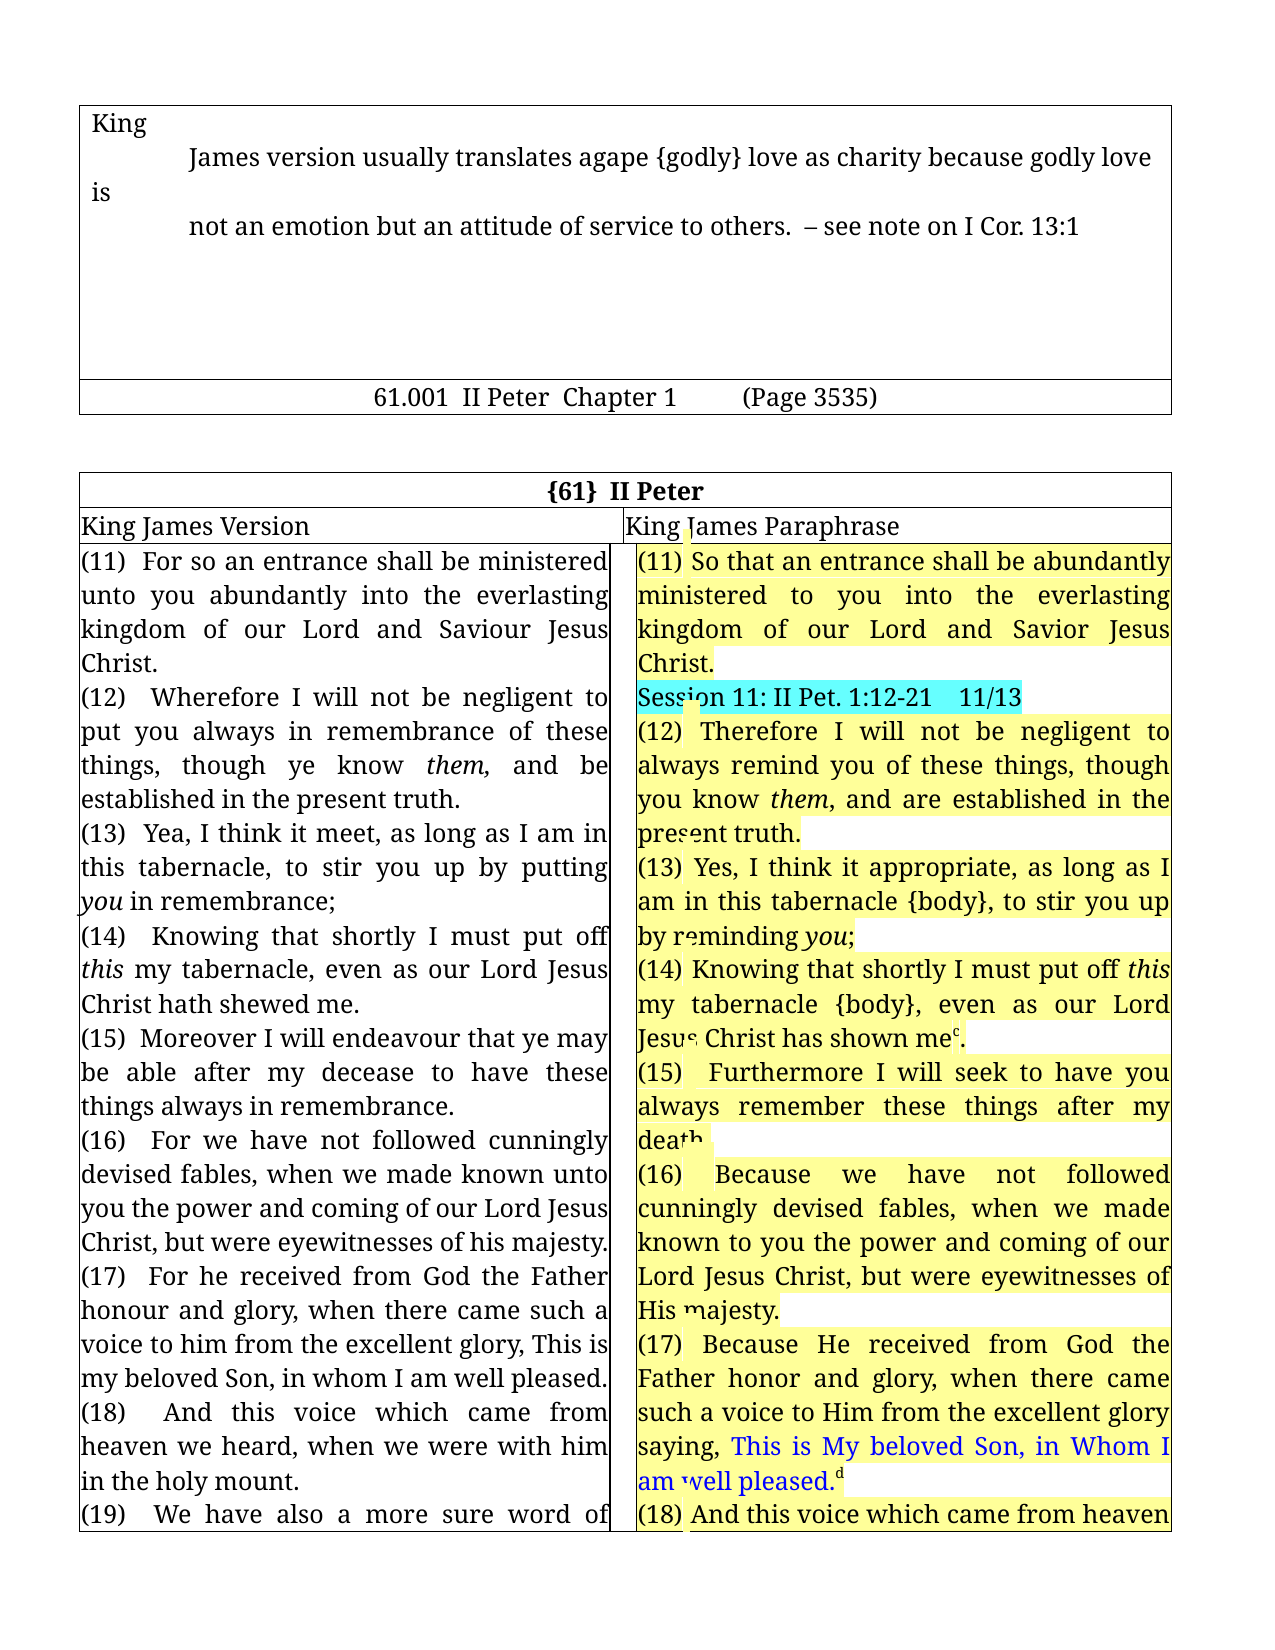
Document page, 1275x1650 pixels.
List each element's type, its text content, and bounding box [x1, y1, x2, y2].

table_cell King James Paraphrase [624, 508, 1171, 542]
table_cell King James version usually translates agape {godly} love as charity because godly love is not an emotion but an attitude of service to others. – see note on I Cor. 13:1 [80, 106, 1171, 378]
table_cell 61.001 II Peter Chapter 1 (Page 3535) [80, 380, 1171, 414]
table_cell (11) For so an entrance shall be ministered unto you abundantly into the everlasting kingdom of our Lord and Saviour Jesus Christ. (12) Wherefore I will not be negligent to put you always in remembrance of these things, though ye know them, and be established in the present truth. (13) Yea, I think it meet, as long as I am in this tabernacle, to stir you up by putting you in remembrance; (14) Knowing that shortly I must put off this my tabernacle, even as our Lord Jesus Christ hath shewed me. (15) Moreover I will endeavour that ye may be able after my decease to have these things always in remembrance. (16) For we have not followed cunningly devised fables, when we made known unto you the power and coming of our Lord Jesus Christ, but were eyewitnesses of his majesty. (17) For he received from God the Father honour and glory, when there came such a voice to him from the excellent glory, This is my beloved Son, in whom I am well pleased. (18) And this voice which came from heaven we heard, when we were with him in the holy mount. (19) We have also a more sure word of [80, 544, 609, 1531]
table_cell (11) So that an entrance shall be abundantly ministered to you into the everlasting kingdom of our Lord and Savior Jesus Christ. Session 11: II Pet. 1:12-21 11/13 (12) Therefore I will not be negligent to always remind you of these things, though you know them, and are established in the present truth. (13) Yes, I think it appropriate, as long as I am in this tabernacle {body}, to stir you up by reminding you; (14) Knowing that shortly I must put off this my tabernacle {body}, even as our Lord Jesus Christ has shown mec. (15) Furthermore I will seek to have you always remember these things after my death. (16) Because we have not followed cunningly devised fables, when we made known to you the power and coming of our Lord Jesus Christ, but were eyewitnesses of His majesty. (17) Because He received from God the Father honor and glory, when there came such a voice to Him from the excellent glory saying, This is My beloved Son, in Whom I am well pleased.d (18) And this voice which came from heaven [637, 544, 1171, 1531]
table_cell King James Version [80, 508, 623, 542]
table_header {61} II Peter [80, 473, 1171, 507]
table_cell [611, 544, 636, 1531]
